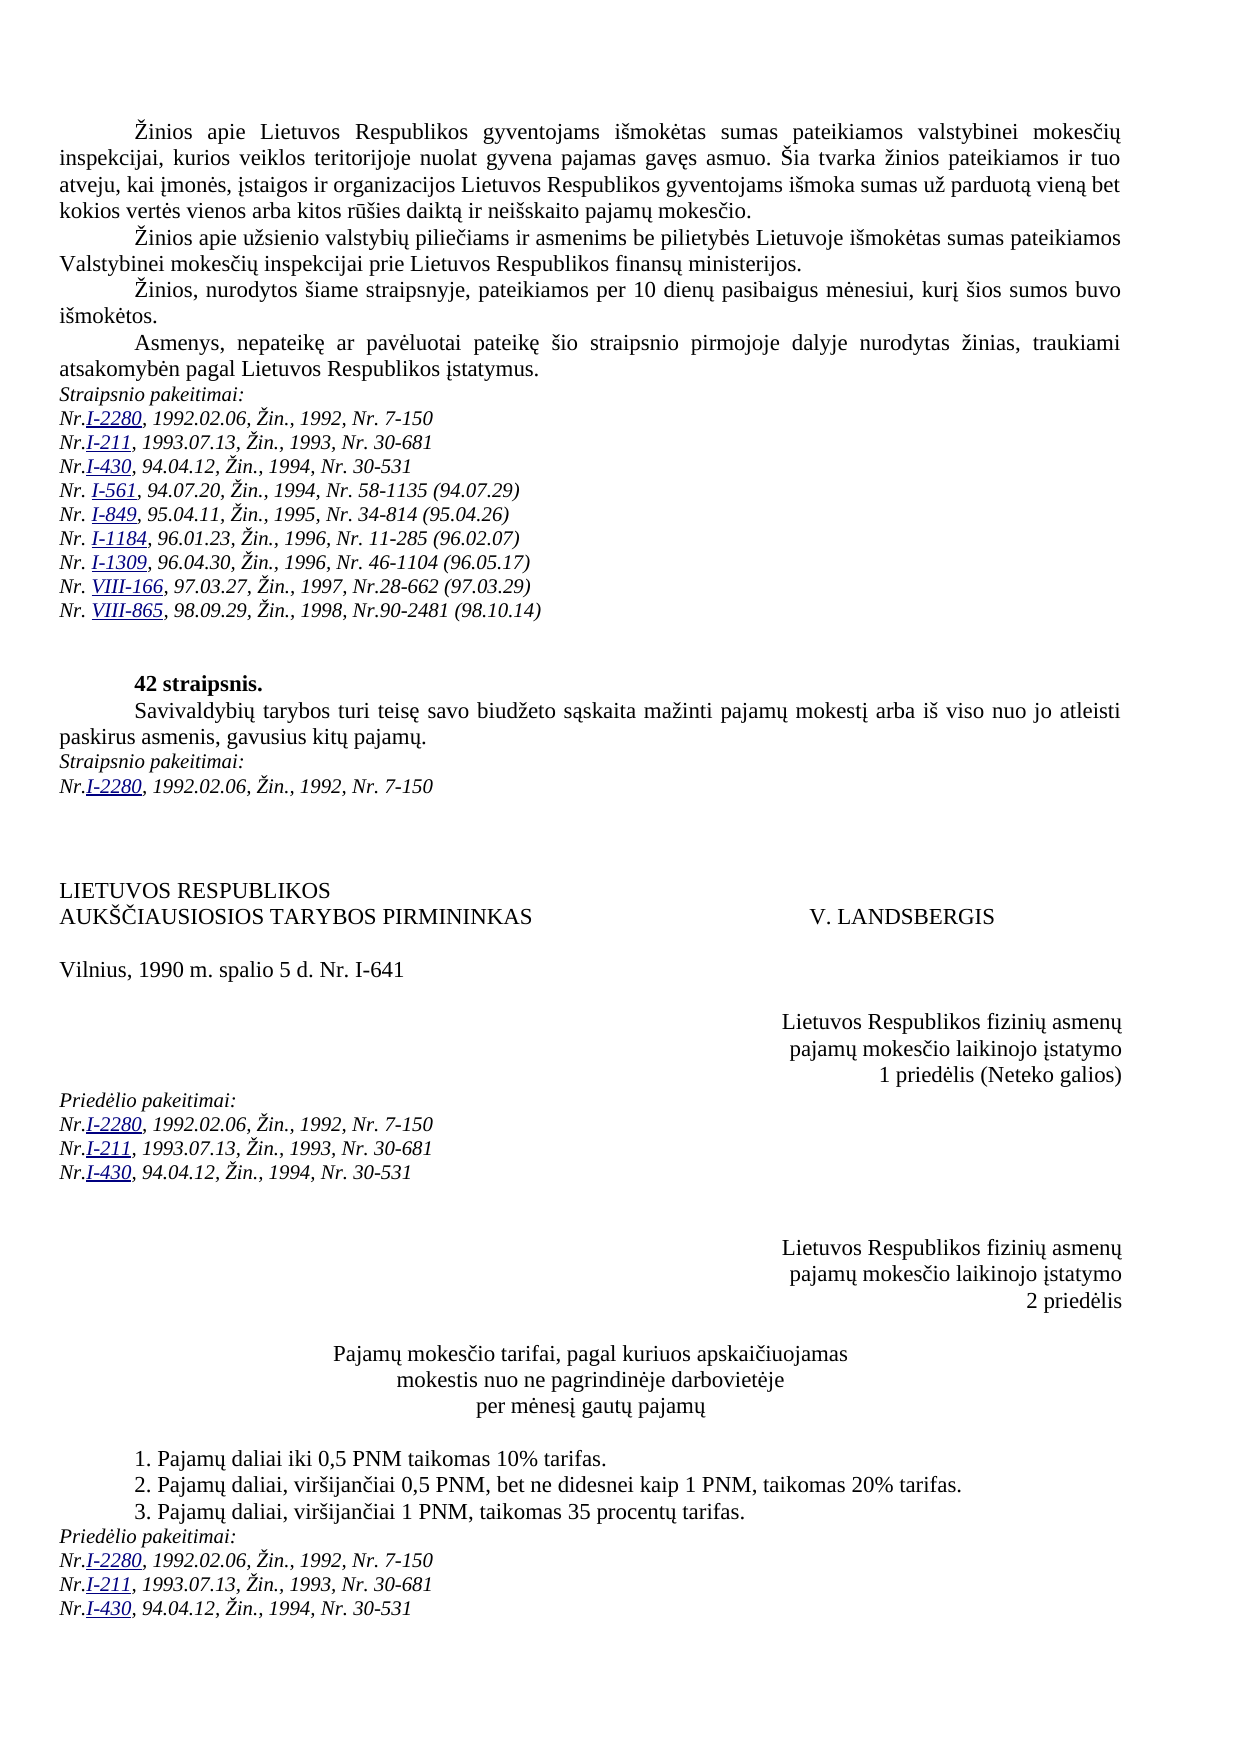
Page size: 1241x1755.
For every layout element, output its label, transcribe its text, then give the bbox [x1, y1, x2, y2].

text pajamų mokesčio laikinojo įstatymo [59, 1261, 1122, 1287]
text Nr. VIII-865, 98.09.29, Žin., 1998, Nr.90-2481 (98.10.14) [59, 598, 1122, 622]
text pajamų mokesčio laikinojo įstatymo [59, 1035, 1122, 1061]
text Priedėlio pakeitimai: [59, 1087, 1122, 1112]
text Nr.I-211, 1993.07.13, Žin., 1993, Nr. 30-681 [59, 430, 1122, 454]
text 2. Pajamų daliai, viršijančiai 0,5 PNM, bet ne didesnei kaip 1 PNM, taikomas 20% tarifas. [59, 1471, 1122, 1498]
text Nr.I-430, 94.04.12, Žin., 1994, Nr. 30-531 [59, 1596, 1122, 1620]
text 3. Pajamų daliai, viršijančiai 1 PNM, taikomas 35 procentų tarifas. [59, 1498, 1122, 1524]
text Nr. VIII-166, 97.03.27, Žin., 1997, Nr.28-662 (97.03.29) [59, 574, 1122, 598]
text 1 priedėlis (Neteko galios) [59, 1061, 1122, 1087]
text Lietuvos Respublikos fizinių asmenų [59, 1234, 1122, 1261]
text LIETUVOS RESPUBLIKOS [59, 877, 1122, 903]
text Nr.I-211, 1993.07.13, Žin., 1993, Nr. 30-681 [59, 1136, 1122, 1160]
text Savivaldybių tarybos turi teisę savo biudžeto sąskaita mažinti pajamų mokestį arba iš viso nuo jo atleisti paskirus asmenis, gavusius kitų pajamų. [59, 697, 1122, 749]
text Straipsnio pakeitimai: [59, 749, 1122, 773]
text Straipsnio pakeitimai: [59, 382, 1122, 406]
text Nr.I-2280, 1992.02.06, Žin., 1992, Nr. 7-150 [59, 773, 1122, 798]
text Nr.I-430, 94.04.12, Žin., 1994, Nr. 30-531 [59, 454, 1122, 478]
text Lietuvos Respublikos fizinių asmenų [59, 1008, 1122, 1035]
text Žinios, nurodytos šiame straipsnyje, pateikiamos per 10 dienų pasibaigus mėnesiui, kurį šios sumos buvo išmokėtos. [59, 276, 1122, 329]
text mokestis nuo ne pagrindinėje darbovietėje [59, 1366, 1122, 1392]
text Nr. I-1184, 96.01.23, Žin., 1996, Nr. 11-285 (96.02.07) [59, 526, 1122, 550]
text Nr. I-1309, 96.04.30, Žin., 1996, Nr. 46-1104 (96.05.17) [59, 550, 1122, 574]
text Žinios apie Lietuvos Respublikos gyventojams išmokėtas sumas pateikiamos valstybinei mokesčių inspekcijai, kurios veiklos teritorijoje nuolat gyvena pajamas gavęs asmuo. Šia tvarka žinios pateikiamos ir tuo atveju, kai įmonės, įstaigos ir organizacijos Lietuvos Respublikos gyventojams išmoka sumas už parduotą vieną bet kokios vertės vienos arba kitos rūšies daiktą ir neišskaito pajamų mokesčio. [59, 118, 1122, 223]
text Pajamų mokesčio tarifai, pagal kuriuos apskaičiuojamas [59, 1339, 1122, 1366]
text Priedėlio pakeitimai: [59, 1524, 1122, 1548]
text Nr.I-430, 94.04.12, Žin., 1994, Nr. 30-531 [59, 1160, 1122, 1184]
text 2 priedėlis [59, 1287, 1122, 1313]
text AUKŠČIAUSIOSIOS TARYBOS PIRMININKAS V. LANDSBERGIS [59, 903, 1122, 929]
text Nr.I-2280, 1992.02.06, Žin., 1992, Nr. 7-150 [59, 1112, 1122, 1136]
text 1. Pajamų daliai iki 0,5 PNM taikomas 10% tarifas. [59, 1445, 1122, 1471]
text Vilnius, 1990 m. spalio 5 d. Nr. I-641 [59, 956, 1122, 982]
text Nr.I-2280, 1992.02.06, Žin., 1992, Nr. 7-150 [59, 1548, 1122, 1572]
text Nr. I-849, 95.04.11, Žin., 1995, Nr. 34-814 (95.04.26) [59, 502, 1122, 526]
text Asmenys, nepateikę ar pavėluotai pateikę šio straipsnio pirmojoje dalyje nurodytas žinias, traukiami atsakomybėn pagal Lietuvos Respublikos įstatymus. [59, 329, 1122, 382]
text Nr.I-2280, 1992.02.06, Žin., 1992, Nr. 7-150 [59, 406, 1122, 430]
text Žinios apie užsienio valstybių piliečiams ir asmenims be pilietybės Lietuvoje išmokėtas sumas pateikiamos Valstybinei mokesčių inspekcijai prie Lietuvos Respublikos finansų ministerijos. [59, 223, 1122, 276]
text 42 straipsnis. [59, 670, 1122, 697]
text per mėnesį gautų pajamų [59, 1392, 1122, 1419]
text Nr.I-211, 1993.07.13, Žin., 1993, Nr. 30-681 [59, 1572, 1122, 1596]
text Nr. I-561, 94.07.20, Žin., 1994, Nr. 58-1135 (94.07.29) [59, 478, 1122, 502]
